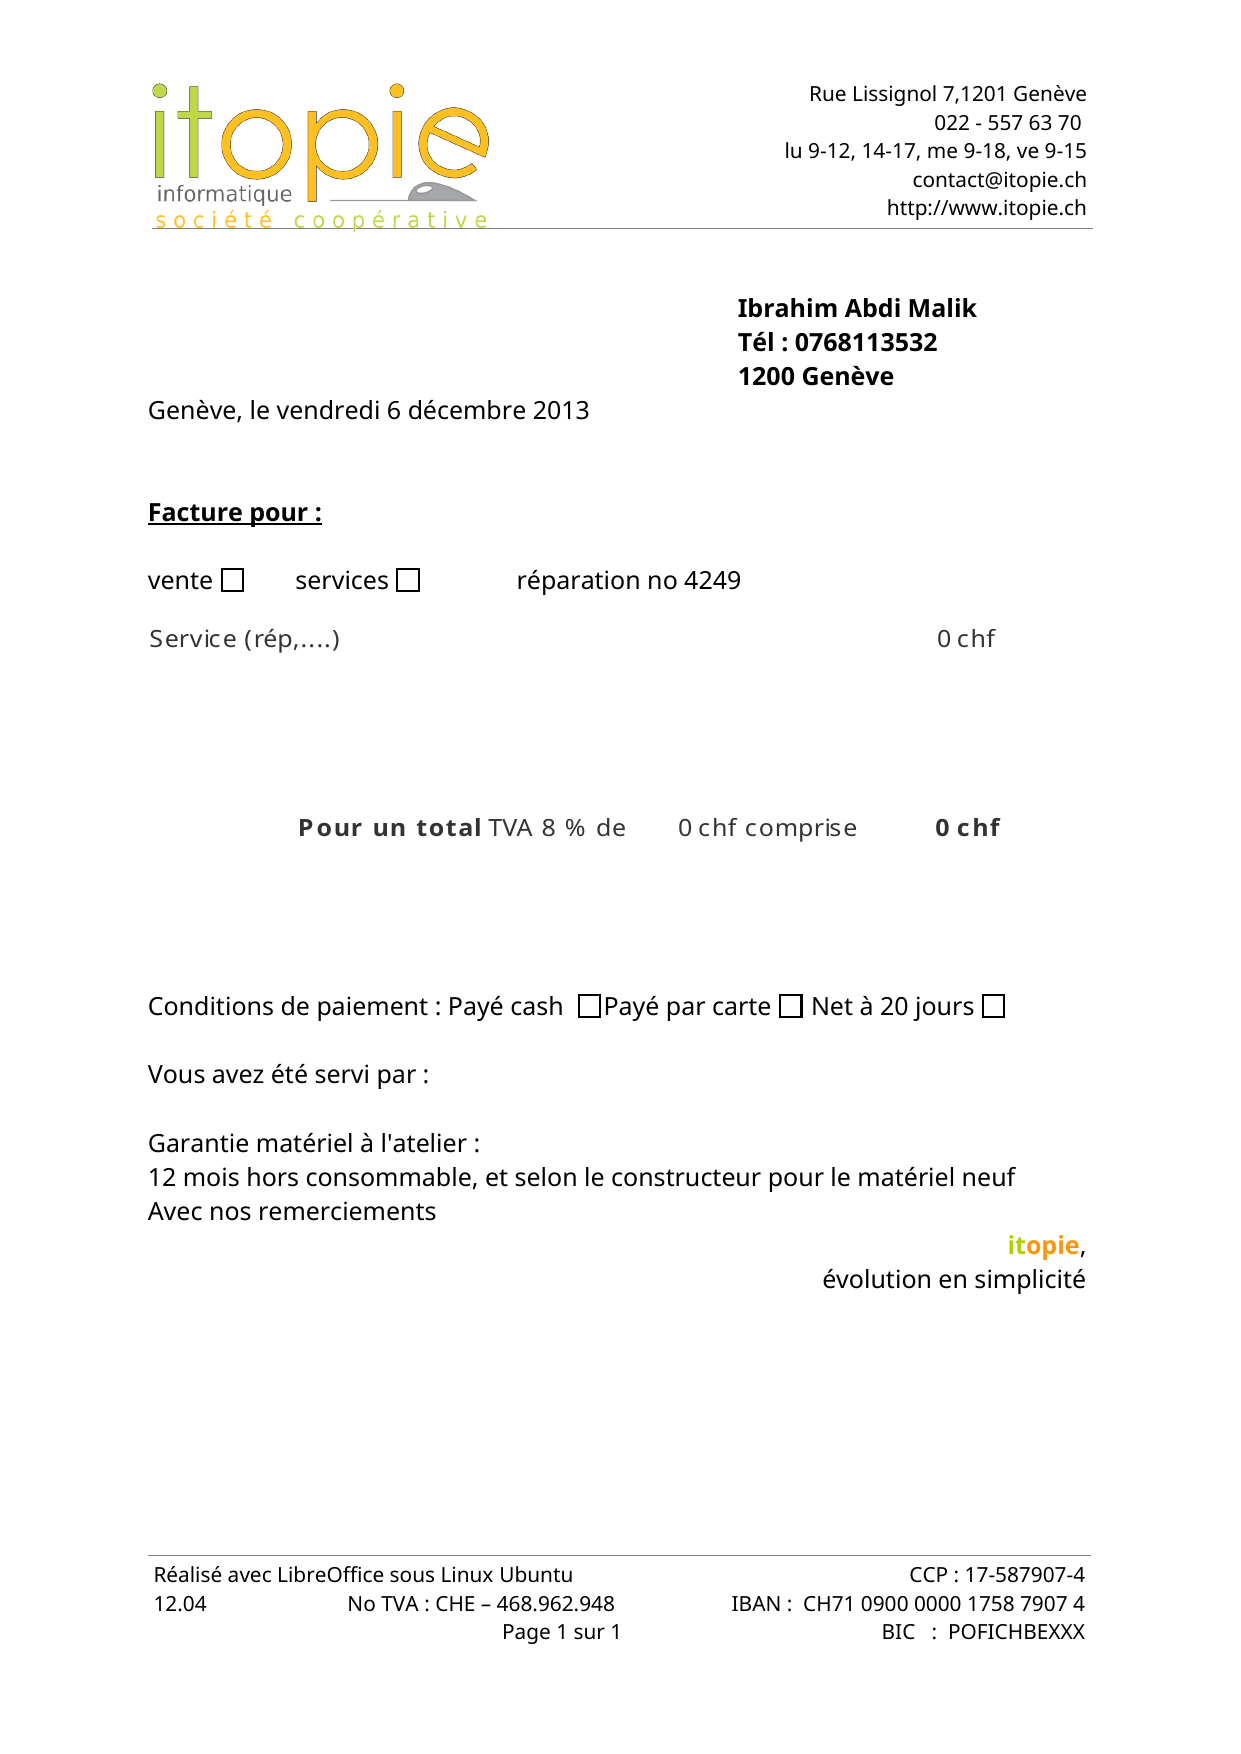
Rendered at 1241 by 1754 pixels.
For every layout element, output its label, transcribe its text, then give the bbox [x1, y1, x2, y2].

text 1200 Genève [148, 358, 1093, 392]
text Conditions de paiement : Payé cash Payé par carte Net à 20 jours [148, 989, 1093, 1023]
text itopie, [148, 1227, 1093, 1262]
text vente services réparation no 4249 [148, 563, 1093, 597]
text 12 mois hors consommable, et selon le constructeur pour le matériel neuf [148, 1159, 1093, 1193]
text Facture pour : [148, 495, 1093, 529]
text Avec nos remerciements [148, 1193, 1093, 1227]
text évolution en simplicité [148, 1262, 1093, 1296]
text Vous avez été servi par : [148, 1057, 1093, 1091]
text Ibrahim Abdi Malik [148, 290, 1093, 324]
text Garantie matériel à l'atelier : [148, 1125, 1093, 1159]
text Genève, le vendredi 6 décembre 2013 [148, 392, 1093, 427]
text Tél : 0768113532 [148, 324, 1093, 358]
picture [138, 72, 500, 244]
